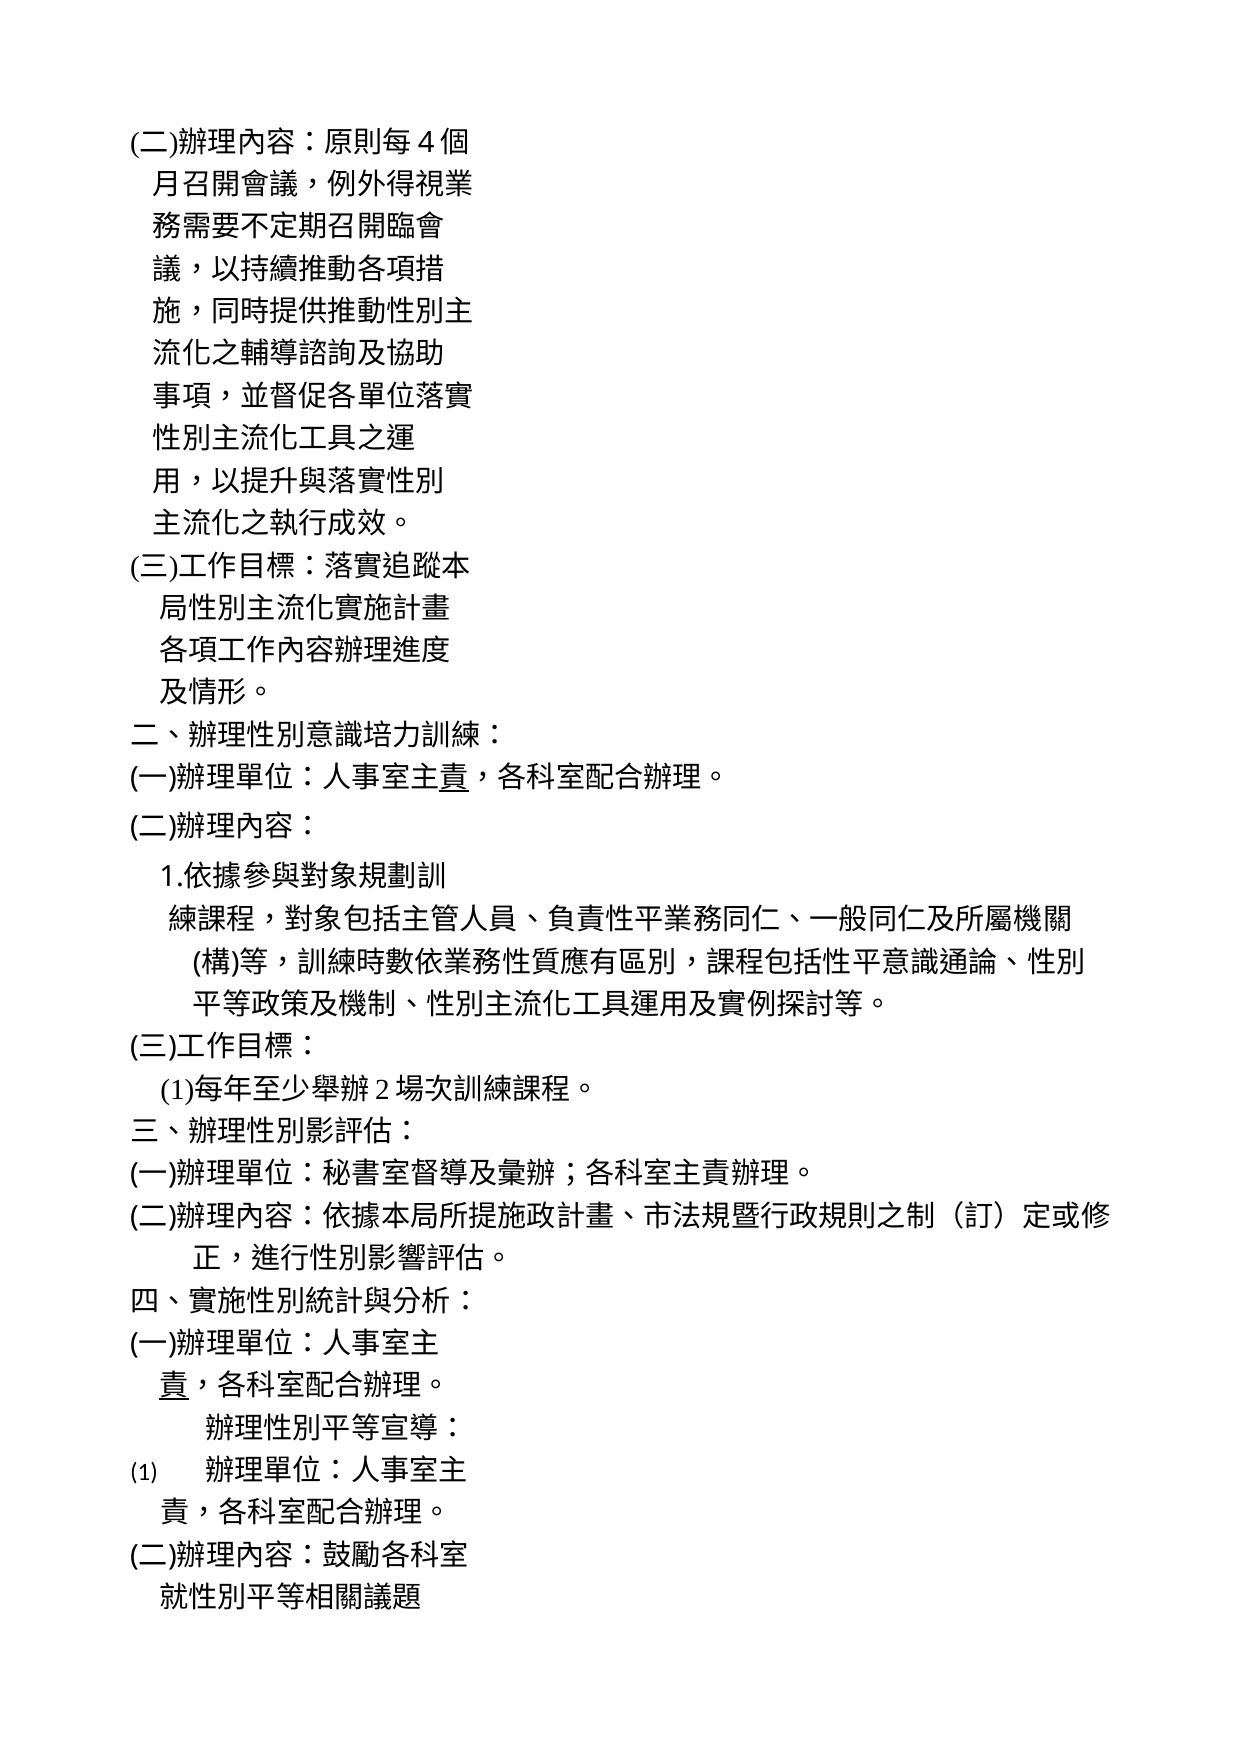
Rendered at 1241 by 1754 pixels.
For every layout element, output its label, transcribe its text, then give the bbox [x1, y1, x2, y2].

text (三)工作目標：落實追蹤本 [130, 542, 1110, 584]
text (1)每年至少舉辦2場次訓練課程。 [130, 1065, 1110, 1108]
text 三、辦理性別影評估： [130, 1108, 1110, 1150]
text (二)辦理內容：依據本局所提施政計畫、市法規暨行政規則之制（訂）定或修正，進行性別影響評估。 [130, 1192, 1110, 1277]
text 責，各科室配合辦理。 [130, 1362, 1110, 1404]
text (二)辦理內容：原則每4個 [130, 118, 1110, 161]
text 議，以持續推動各項措 [130, 245, 1110, 288]
list 辦理單位：人事室主 [130, 1446, 1110, 1489]
text 1.依據參與對象規劃訓 [130, 846, 1110, 896]
text (一)辦理單位：秘書室督導及彙辦；各科室主責辦理。 [130, 1150, 1110, 1192]
list 辦理性別平等宣導： [205, 1404, 1110, 1446]
text 四、實施性別統計與分析： [130, 1277, 1110, 1319]
text 局性別主流化實施計畫 [130, 584, 1110, 627]
text 事項，並督促各單位落實 [130, 372, 1110, 415]
text 性別主流化工具之運 [130, 415, 1110, 457]
text 流化之輔導諮詢及協助 [130, 330, 1110, 372]
text 及情形。 [130, 669, 1110, 711]
text (二)辦理內容：鼓勵各科室 [130, 1531, 1110, 1573]
text 用，以提升與落實性別 [130, 457, 1110, 500]
text 練課程，對象包括主管人員、負責性平業務同仁、一般同仁及所屬機關(構)等，訓練時數依業務性質應有區別，課程包括性平意識通論、性別平等政策及機制、性別主流化工具運用及實例探討等。 [130, 896, 1110, 1023]
text 二、辦理性別意識培力訓練： [130, 711, 1110, 753]
text (二)辦理內容： [130, 796, 1110, 846]
text (一)辦理單位：人事室主 [130, 1319, 1110, 1362]
text 各項工作內容辦理進度 [130, 627, 1110, 669]
text 月召開會議，例外得視業 [130, 161, 1110, 203]
text (三)工作目標： [130, 1023, 1110, 1065]
text (一)辦理單位：人事室主責，各科室配合辦理。 [130, 753, 1110, 796]
text 施，同時提供推動性別主 [130, 288, 1110, 330]
text 就性別平等相關議題 [130, 1573, 1110, 1616]
text 務需要不定期召開臨會 [130, 203, 1110, 245]
text 責，各科室配合辦理。 [130, 1489, 1110, 1531]
text 主流化之執行成效。 [130, 500, 1110, 542]
